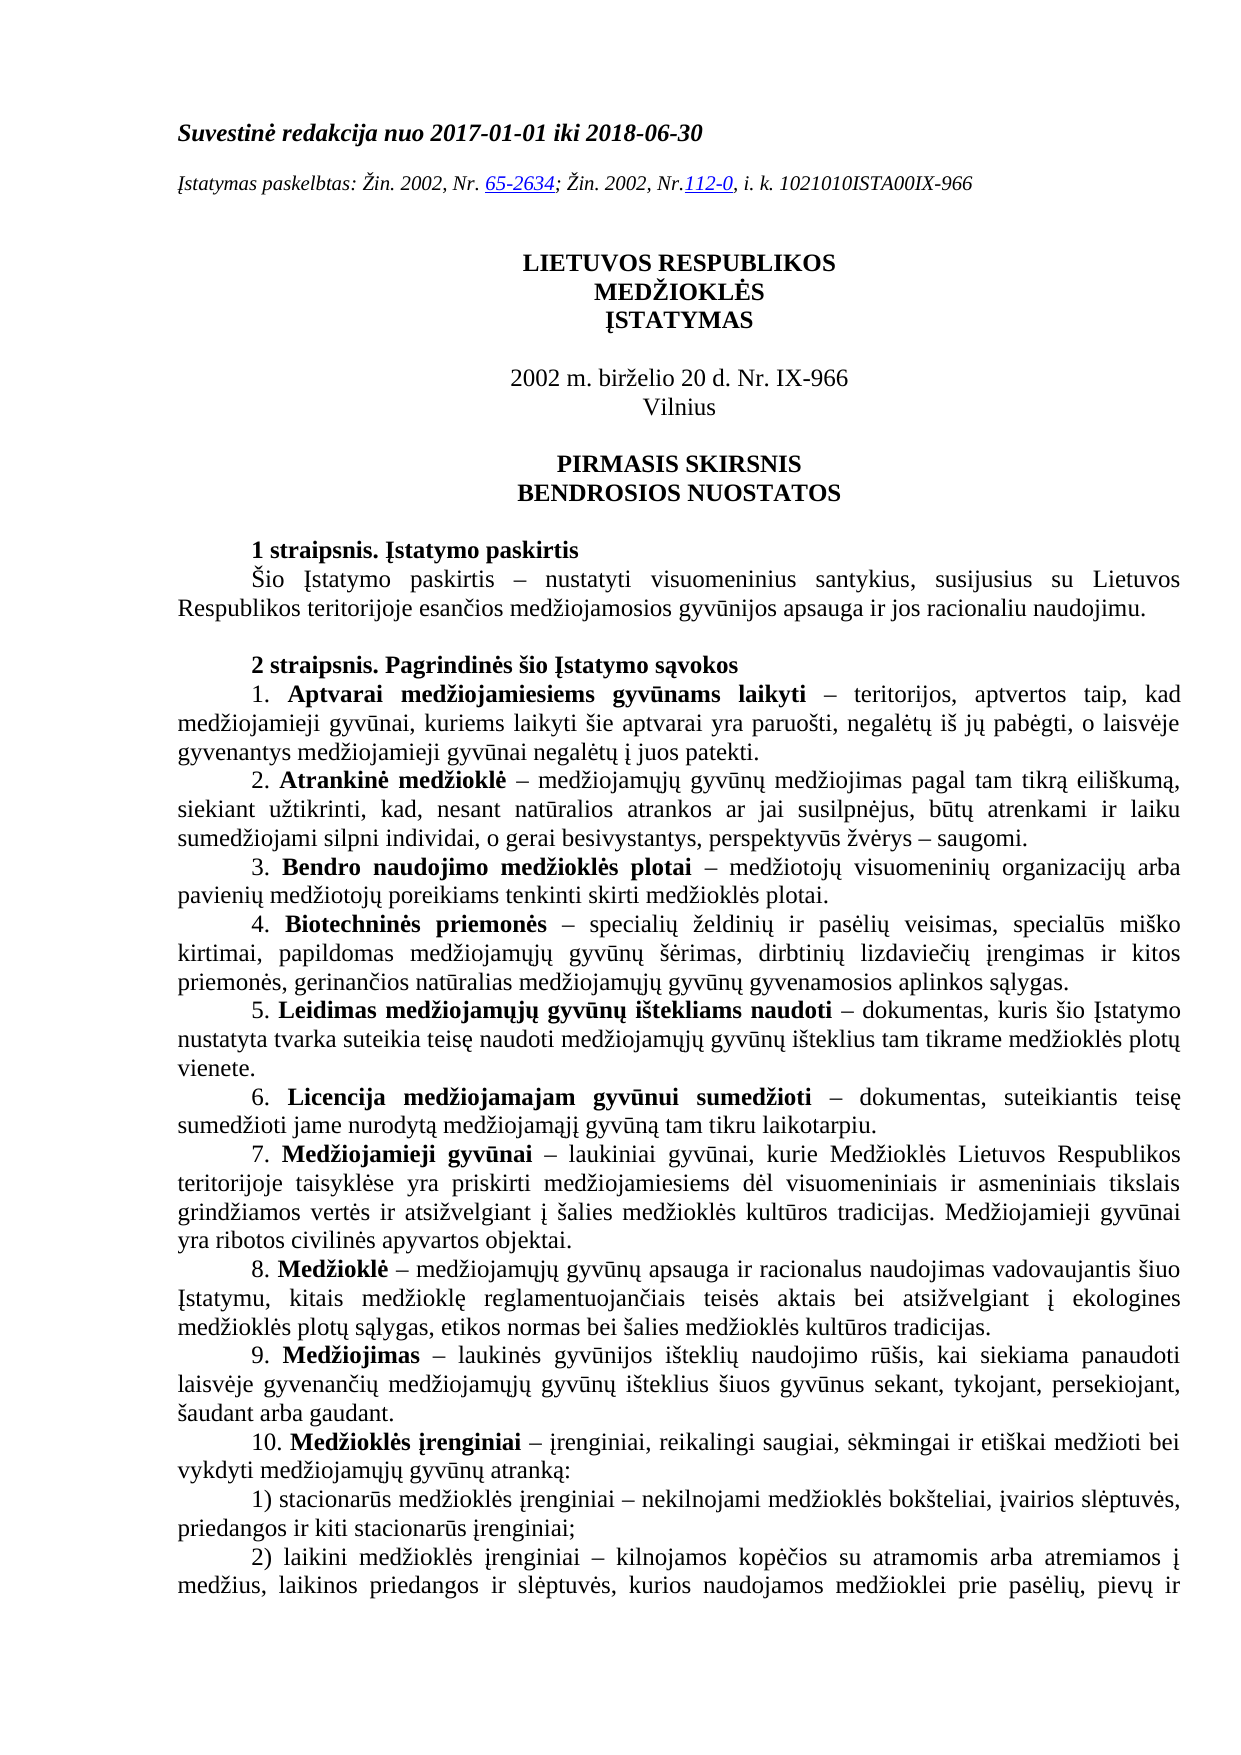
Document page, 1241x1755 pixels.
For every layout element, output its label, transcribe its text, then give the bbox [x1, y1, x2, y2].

text 8. Medžioklė – medžiojamųjų gyvūnų apsauga ir racionalus naudojimas vadovaujantis šiuo Įstatymu, kitais medžioklę reglamentuojančiais teisės aktais bei atsižvelgiant į ekologines medžioklės plotų sąlygas, etikos normas bei šalies medžioklės kultūros tradicijas. [177, 1254, 1181, 1340]
text 1) stacionarūs medžioklės įrenginiai – nekilnojami medžioklės bokšteliai, įvairios slėptuvės, priedangos ir kiti stacionarūs įrenginiai; [177, 1484, 1181, 1542]
text 9. Medžiojimas – laukinės gyvūnijos išteklių naudojimo rūšis, kai siekiama panaudoti laisvėje gyvenančių medžiojamųjų gyvūnų išteklius šiuos gyvūnus sekant, tykojant, persekiojant, šaudant arba gaudant. [177, 1340, 1181, 1427]
text 2 straipsnis. Pagrindinės šio Įstatymo sąvokos [177, 650, 1181, 679]
text Šio Įstatymo paskirtis – nustatyti visuomeninius santykius, susijusius su Lietuvos Respublikos teritorijoje esančios medžiojamosios gyvūnijos apsauga ir jos racionaliu naudojimu. [177, 564, 1181, 622]
text PIRMASIS SKIRSNIS [177, 449, 1181, 478]
text LIETUVOS RESPUBLIKOS MEDŽIOKLĖS ĮSTATYMAS [177, 248, 1181, 334]
text 3. Bendro naudojimo medžioklės plotai – medžiotojų visuomeninių organizacijų arba pavienių medžiotojų poreikiams tenkinti skirti medžioklės plotai. [177, 852, 1181, 909]
text BENDROSIOS NUOSTATOS [177, 478, 1181, 507]
text 7. Medžiojamieji gyvūnai – laukiniai gyvūnai, kurie Medžioklės Lietuvos Respublikos teritorijoje taisyklėse yra priskirti medžiojamiesiems dėl visuomeniniais ir asmeniniais tikslais grindžiamos vertės ir atsižvelgiant į šalies medžioklės kultūros tradicijas. Medžiojamieji gyvūnai yra ribotos civilinės apyvartos objektai. [177, 1139, 1181, 1254]
text 2) laikini medžioklės įrenginiai – kilnojamos kopėčios su atramomis arba atremiamos į medžius, laikinos priedangos ir slėptuvės, kurios naudojamos medžioklei prie pasėlių, pievų ir [177, 1542, 1181, 1599]
text 2. Atrankinė medžioklė – medžiojamųjų gyvūnų medžiojimas pagal tam tikrą eiliškumą, siekiant užtikrinti, kad, nesant natūralios atrankos ar jai susilpnėjus, būtų atrenkami ir laiku sumedžiojami silpni individai, o gerai besivystantys, perspektyvūs žvėrys – saugomi. [177, 765, 1181, 852]
text Vilnius [177, 392, 1181, 420]
text Įstatymas paskelbtas: Žin. 2002, Nr. 65-2634; Žin. 2002, Nr.112-0, i. k. 1021010ISTA00IX-966 [177, 171, 1181, 195]
text 10. Medžioklės įrenginiai – įrenginiai, reikalingi saugiai, sėkmingai ir etiškai medžioti bei vykdyti medžiojamųjų gyvūnų atranką: [177, 1427, 1181, 1484]
text 5. Leidimas medžiojamųjų gyvūnų ištekliams naudoti – dokumentas, kuris šio Įstatymo nustatyta tvarka suteikia teisę naudoti medžiojamųjų gyvūnų išteklius tam tikrame medžioklės plotų vienete. [177, 995, 1181, 1082]
text 1 straipsnis. Įstatymo paskirtis [177, 535, 1181, 564]
text 6. Licencija medžiojamajam gyvūnui sumedžioti – dokumentas, suteikiantis teisę sumedžioti jame nurodytą medžiojamąjį gyvūną tam tikru laikotarpiu. [177, 1082, 1181, 1139]
text 4. Biotechninės priemonės – specialių želdinių ir pasėlių veisimas, specialūs miško kirtimai, papildomas medžiojamųjų gyvūnų šėrimas, dirbtinių lizdaviečių įrengimas ir kitos priemonės, gerinančios natūralias medžiojamųjų gyvūnų gyvenamosios aplinkos sąlygas. [177, 909, 1181, 995]
text Suvestinė redakcija nuo 2017-01-01 iki 2018-06-30 [177, 118, 1181, 147]
text 1. Aptvarai medžiojamiesiems gyvūnams laikyti – teritorijos, aptvertos taip, kad medžiojamieji gyvūnai, kuriems laikyti šie aptvarai yra paruošti, negalėtų iš jų pabėgti, o laisvėje gyvenantys medžiojamieji gyvūnai negalėtų į juos patekti. [177, 679, 1181, 765]
text 2002 m. birželio 20 d. Nr. IX-966 [177, 363, 1181, 392]
